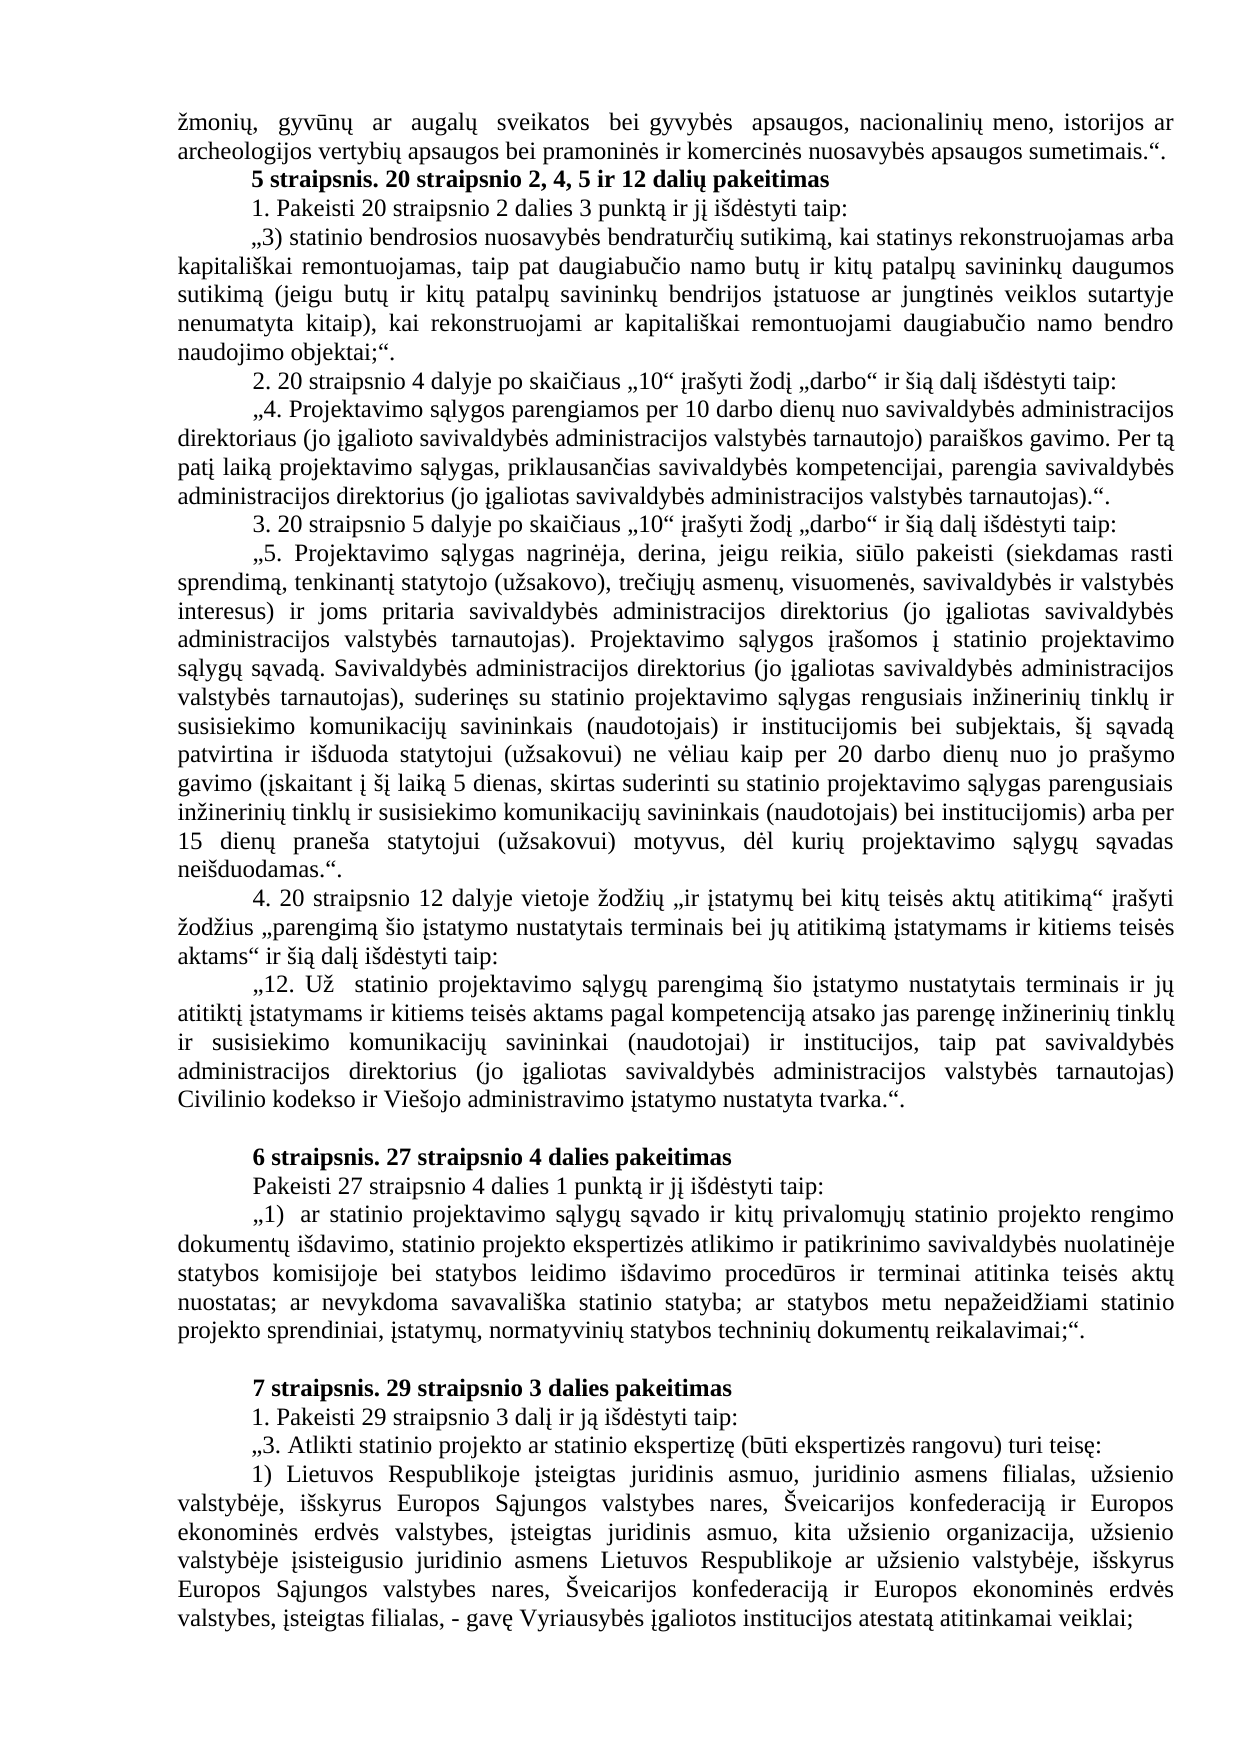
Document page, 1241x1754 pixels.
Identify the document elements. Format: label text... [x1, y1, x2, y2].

text 1. Pakeisti 29 straipsnio 3 dalį ir ją išdėstyti taip: [177, 1402, 1175, 1430]
text 1. Pakeisti 20 straipsnio 2 dalies 3 punktą ir jį išdėstyti taip: [177, 193, 1175, 222]
text 2. 20 straipsnio 4 dalyje po skaičiaus „10“ įrašyti žodį „darbo“ ir šią dalį išdėstyti taip: [177, 366, 1175, 394]
text 3. 20 straipsnio 5 dalyje po skaičiaus „10“ įrašyti žodį „darbo“ ir šią dalį išdėstyti taip: [177, 509, 1175, 538]
text 1) Lietuvos Respublikoje įsteigtas juridinis asmuo, juridinio asmens filialas, užsienio valstybėje, išskyrus Europos Sąjungos valstybes nares, Šveicarijos konfederaciją ir Europos ekonominės erdvės valstybes, įsteigtas juridinis asmuo, kita užsienio organizacija, užsienio valstybėje įsisteigusio juridinio asmens Lietuvos Respublikoje ar užsienio valstybėje, išskyrus Europos Sąjungos valstybes nares, Šveicarijos konfederaciją ir Europos ekonominės erdvės valstybes, įsteigtas filialas, - gavę Vyriausybės įgaliotos institucijos atestatą atitinkamai veiklai; [177, 1459, 1175, 1632]
text „1) ar statinio projektavimo sąlygų sąvado ir kitų privalomųjų statinio projekto rengimo dokumentų išdavimo, statinio projekto ekspertizės atlikimo ir patikrinimo savivaldybės nuolatinėje statybos komisijoje bei statybos leidimo išdavimo procedūros ir terminai atitinka teisės aktų nuostatas; ar nevykdoma savavališka statinio statyba; ar statybos metu nepažeidžiami statinio projekto sprendiniai, įstatymų, normatyvinių statybos techninių dokumentų reikalavimai;“. [177, 1199, 1175, 1344]
text „12. Už statinio projektavimo sąlygų parengimą šio įstatymo nustatytais terminais ir jų atitiktį įstatymams ir kitiems teisės aktams pagal kompetenciją atsako jas parengę inžinerinių tinklų ir susisiekimo komunikacijų savininkai (naudotojai) ir institucijos, taip pat savivaldybės administracijos direktorius (jo įgaliotas savivaldybės administracijos valstybės tarnautojas) Civilinio kodekso ir Viešojo administravimo įstatymo nustatyta tvarka.“. [177, 969, 1175, 1113]
text 5 straipsnis. 20 straipsnio 2, 4, 5 ir 12 dalių pakeitimas [177, 164, 1175, 193]
text „3. Atlikti statinio projekto ar statinio ekspertizę (būti ekspertizės rangovu) turi teisę: [177, 1430, 1175, 1459]
text Pakeisti 27 straipsnio 4 dalies 1 punktą ir jį išdėstyti taip: [177, 1171, 1175, 1199]
text 4. 20 straipsnio 12 dalyje vietoje žodžių „ir įstatymų bei kitų teisės aktų atitikimą“ įrašyti žodžius „parengimą šio įstatymo nustatytais terminais bei jų atitikimą įstatymams ir kitiems teisės aktams“ ir šią dalį išdėstyti taip: [177, 883, 1175, 969]
text 7 straipsnis. 29 straipsnio 3 dalies pakeitimas [177, 1373, 1175, 1402]
text „3) statinio bendrosios nuosavybės bendraturčių sutikimą, kai statinys rekonstruojamas arba kapitališkai remontuojamas, taip pat daugiabučio namo butų ir kitų patalpų savininkų daugumos sutikimą (jeigu butų ir kitų patalpų savininkų bendrijos įstatuose ar jungtinės veiklos sutartyje nenumatyta kitaip), kai rekonstruojami ar kapitališkai remontuojami daugiabučio namo bendro naudojimo objektai;“. [177, 222, 1175, 366]
text „5. Projektavimo sąlygas nagrinėja, derina, jeigu reikia, siūlo pakeisti (siekdamas rasti sprendimą, tenkinantį statytojo (užsakovo), trečiųjų asmenų, visuomenės, savivaldybės ir valstybės interesus) ir joms pritaria savivaldybės administracijos direktorius (jo įgaliotas savivaldybės administracijos valstybės tarnautojas). Projektavimo sąlygos įrašomos į statinio projektavimo sąlygų sąvadą. Savivaldybės administracijos direktorius (jo įgaliotas savivaldybės administracijos valstybės tarnautojas), suderinęs su statinio projektavimo sąlygas rengusiais inžinerinių tinklų ir susisiekimo komunikacijų savininkais (naudotojais) ir institucijomis bei subjektais, šį sąvadą patvirtina ir išduoda statytojui (užsakovui) ne vėliau kaip per 20 darbo dienų nuo jo prašymo gavimo (įskaitant į šį laiką 5 dienas, skirtas suderinti su statinio projektavimo sąlygas parengusiais inžinerinių tinklų ir susisiekimo komunikacijų savininkais (naudotojais) bei institucijomis) arba per 15 dienų praneša statytojui (užsakovui) motyvus, dėl kurių projektavimo sąlygų sąvadas neišduodamas.“. [177, 538, 1175, 883]
text žmonių, gyvūnų ar augalų sveikatos bei gyvybės apsaugos, nacionalinių meno, istorijos ar archeologijos vertybių apsaugos bei pramoninės ir komercinės nuosavybės apsaugos sumetimais.“. [177, 107, 1175, 164]
text 6 straipsnis. 27 straipsnio 4 dalies pakeitimas [177, 1142, 1175, 1171]
text „4. Projektavimo sąlygos parengiamos per 10 darbo dienų nuo savivaldybės administracijos direktoriaus (jo įgalioto savivaldybės administracijos valstybės tarnautojo) paraiškos gavimo. Per tą patį laiką projektavimo sąlygas, priklausančias savivaldybės kompetencijai, parengia savivaldybės administracijos direktorius (jo įgaliotas savivaldybės administracijos valstybės tarnautojas).“. [177, 394, 1175, 509]
